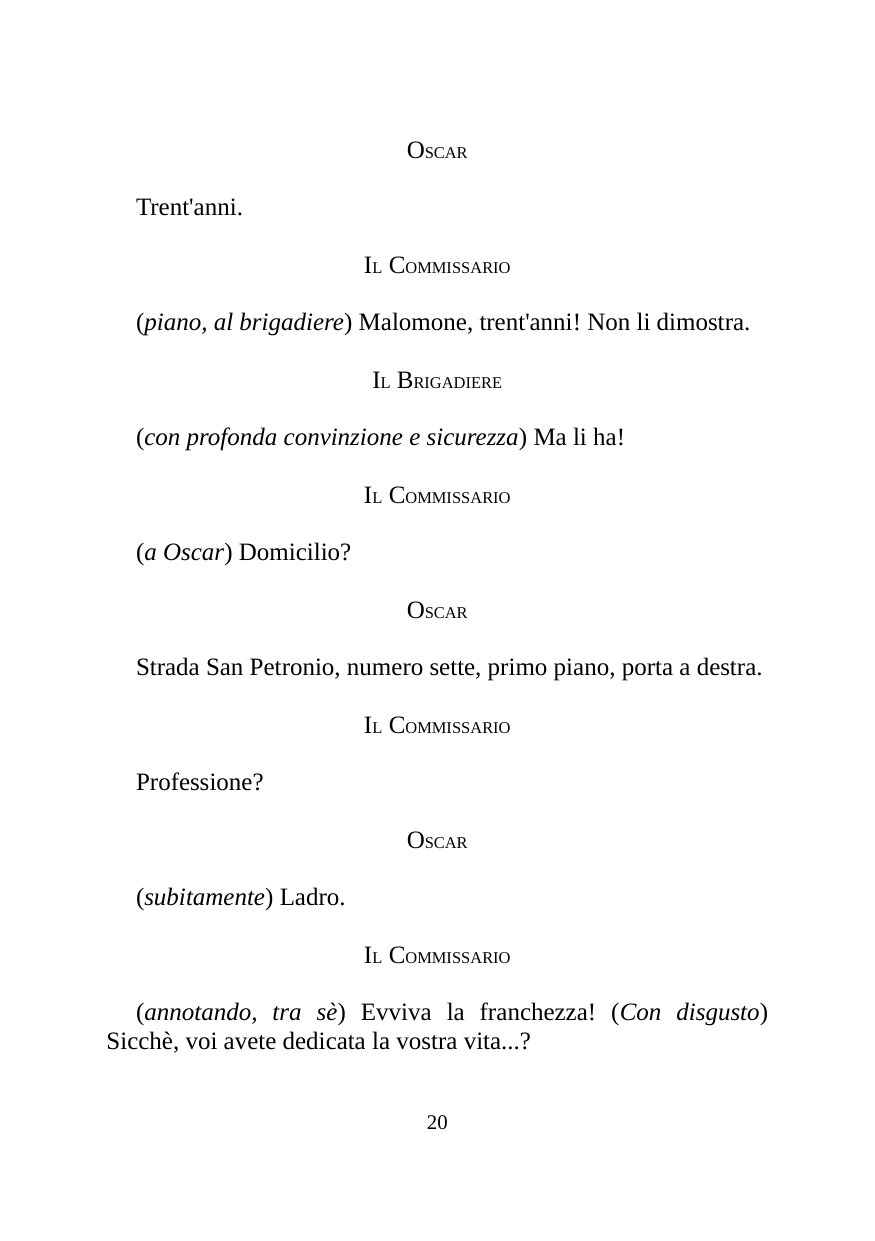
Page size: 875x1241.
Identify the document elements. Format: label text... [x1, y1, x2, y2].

text Oscar [106, 825, 768, 854]
text (piano, al brigadiere) Malomone, trent'anni! Non li dimostra. [106, 307, 768, 336]
text (con profonda convinzione e sicurezza) Ma li ha! [106, 422, 768, 451]
text (subitamente) Ladro. [106, 882, 768, 911]
text Il Commissario [106, 250, 768, 279]
text (annotando, tra sè) Evviva la franchezza! (Con disgusto) Sicchè, voi avete dedicata la vostra vita...? [106, 997, 768, 1055]
text Oscar [106, 595, 768, 624]
text Strada San Petronio, numero sette, primo piano, porta a destra. [106, 652, 768, 681]
text (a Oscar) Domicilio? [106, 537, 768, 566]
text Il Brigadiere [106, 365, 768, 394]
text Professione? [106, 767, 768, 796]
text Il Commissario [106, 710, 768, 739]
text Il Commissario [106, 940, 768, 969]
text Oscar [106, 135, 768, 164]
text Il Commissario [106, 480, 768, 509]
text Trent'anni. [106, 192, 768, 221]
